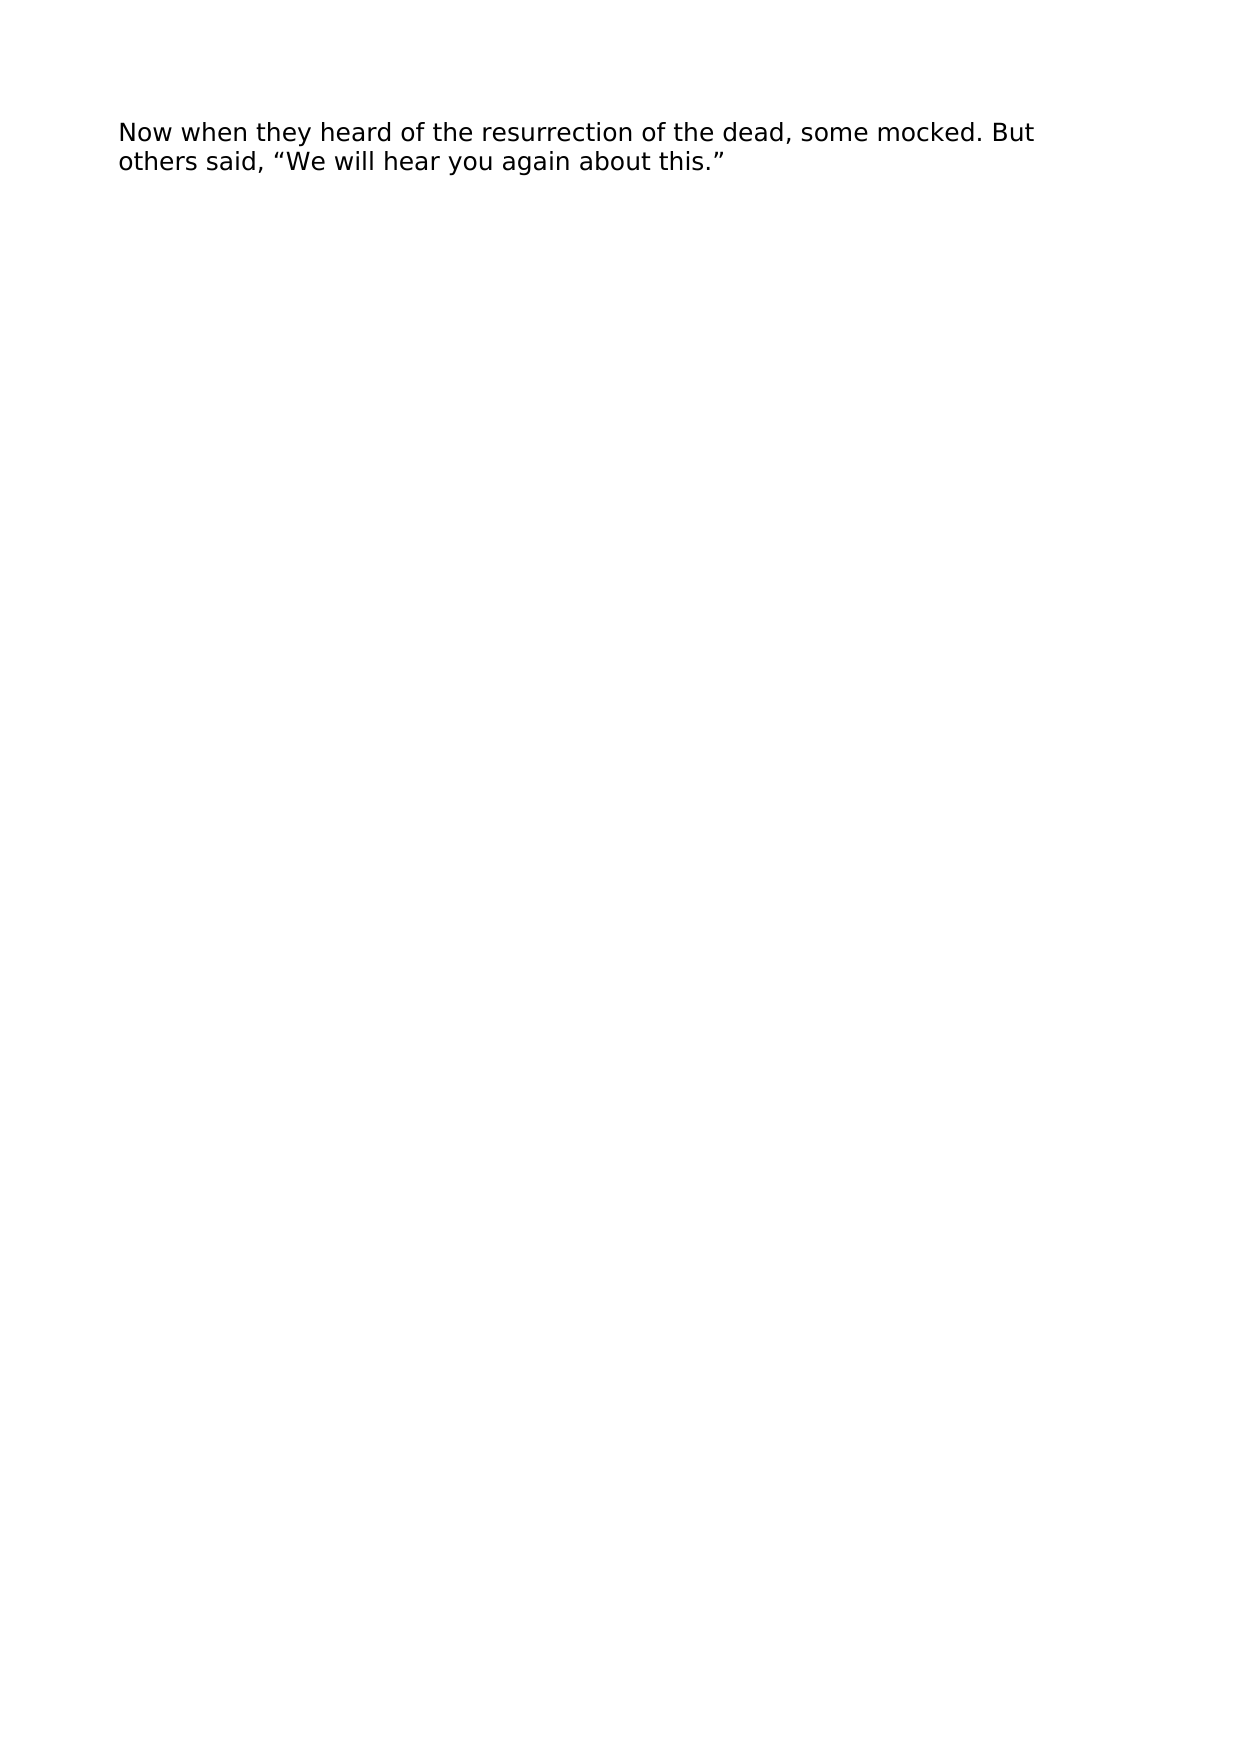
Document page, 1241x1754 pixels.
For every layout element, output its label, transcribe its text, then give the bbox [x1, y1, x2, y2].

text Now when they heard of the resurrection of the dead, some mocked. But others said, “We will hear you again about this.” [118, 118, 1122, 176]
